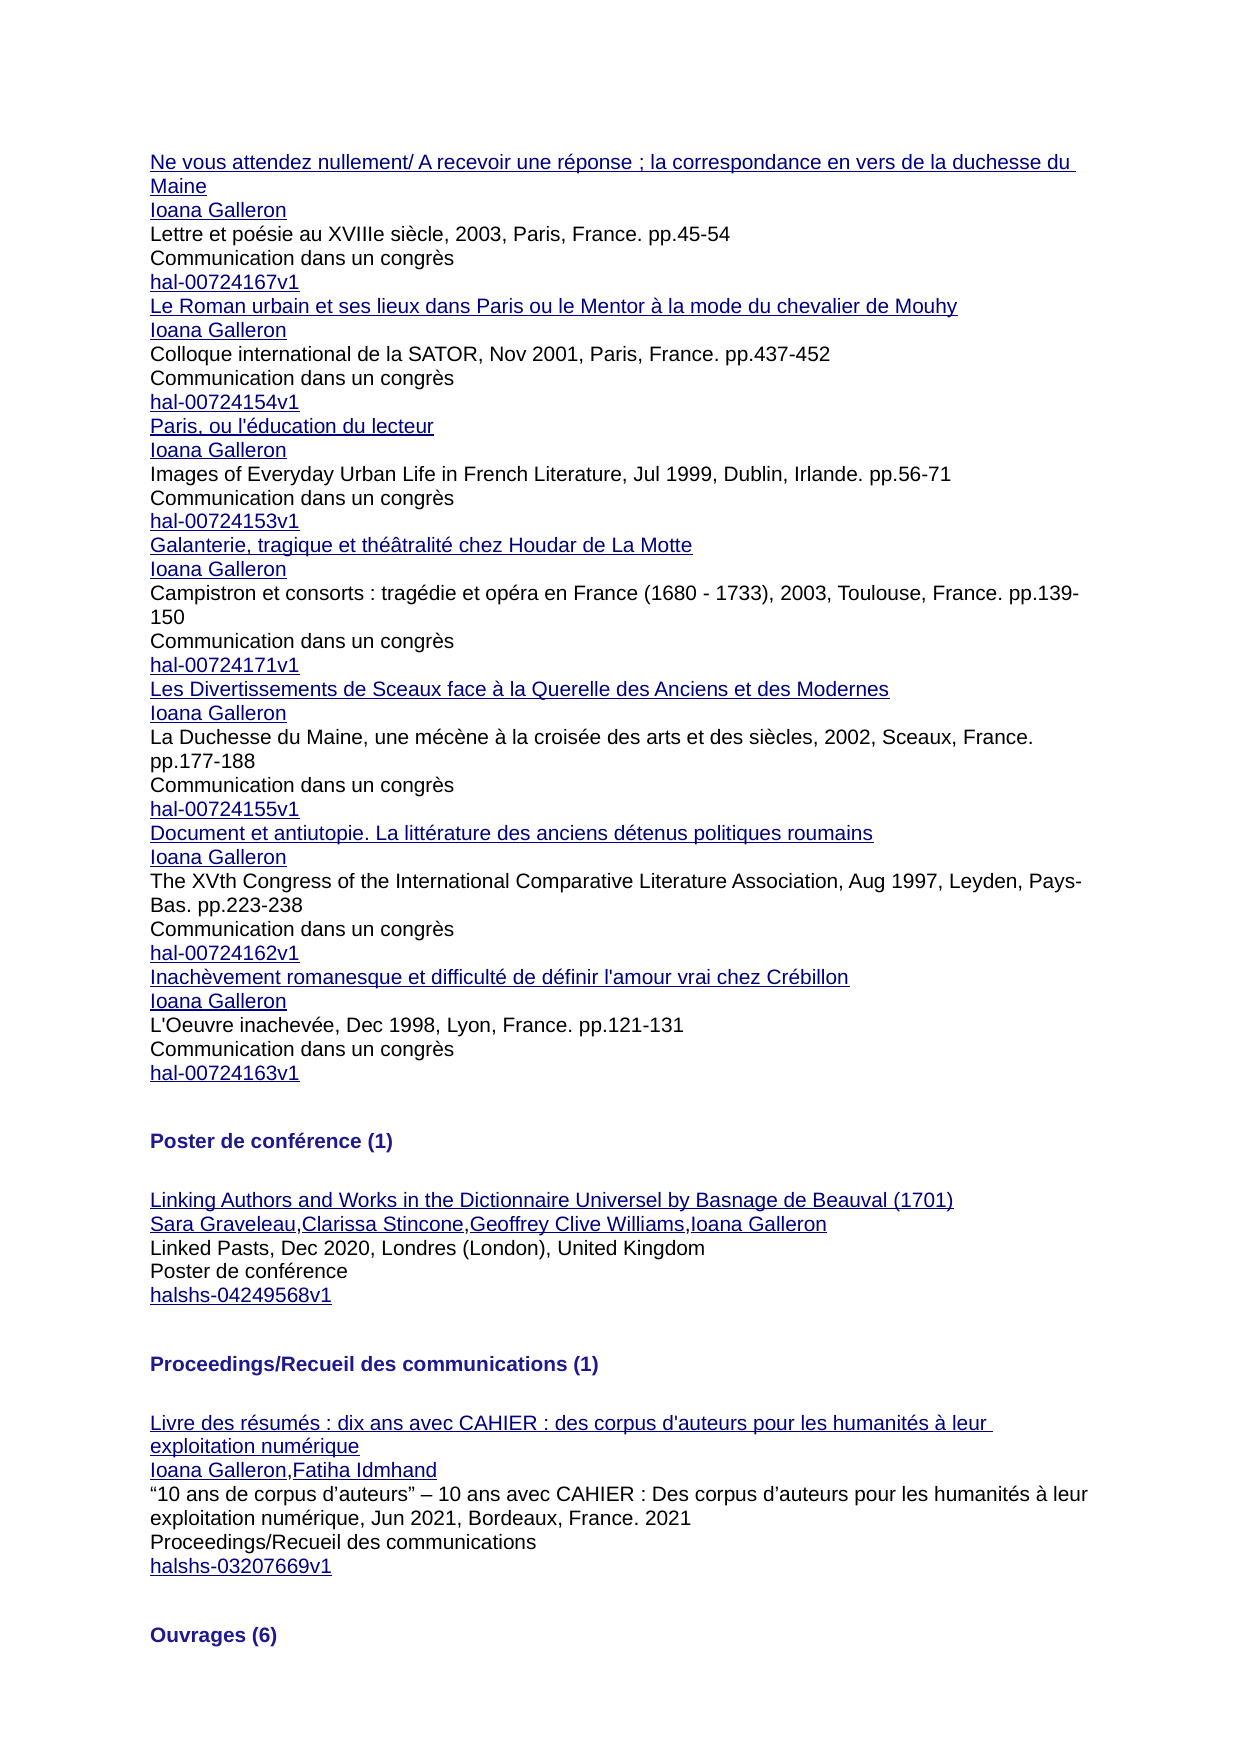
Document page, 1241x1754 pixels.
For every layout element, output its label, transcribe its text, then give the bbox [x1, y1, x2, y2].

table_header Livre des résumés : dix ans avec CAHIER : des corpus d'auteurs pour les humanités à leur exploitation numérique Ioana Galleron,Fatiha Idmhand “10 ans de corpus d’auteurs” – 10 ans avec CAHIER : Des corpus d’auteurs pour les humanités à leur exploitation numérique, Jun 2021, Bordeaux, France. 2021 Proceedings/Recueil des communications halshs-03207669v1 [150, 1410, 1090, 1578]
subtitle Ouvrages (6) [150, 1623, 1090, 1647]
table_cell Galanterie, tragique et théâtralité chez Houdar de La Motte Ioana Galleron Campistron et consorts : tragédie et opéra en France (1680 - 1733), 2003, Toulouse, France. pp.139-150 Communication dans un congrès hal-00724171v1 [150, 533, 1090, 677]
subtitle Poster de conférence (1) [150, 1129, 1090, 1153]
subtitle Proceedings/Recueil des communications (1) [150, 1352, 1090, 1376]
table_cell Paris, ou l'éducation du lecteur Ioana Galleron Images of Everyday Urban Life in French Literature, Jul 1999, Dublin, Irlande. pp.56-71 Communication dans un congrès hal-00724153v1 [150, 414, 1090, 533]
table_cell Ne vous attendez nullement/ A recevoir une réponse ; la correspondance en vers de la duchesse du Maine Ioana Galleron Lettre et poésie au XVIIIe siècle, 2003, Paris, France. pp.45-54 Communication dans un congrès hal-00724167v1 [150, 150, 1090, 294]
table_cell Les Divertissements de Sceaux face à la Querelle des Anciens et des Modernes Ioana Galleron La Duchesse du Maine, une mécène à la croisée des arts et des siècles, 2002, Sceaux, France. pp.177-188 Communication dans un congrès hal-00724155v1 [150, 677, 1090, 821]
table_cell Le Roman urbain et ses lieux dans Paris ou le Mentor à la mode du chevalier de Mouhy Ioana Galleron Colloque international de la SATOR, Nov 2001, Paris, France. pp.437-452 Communication dans un congrès hal-00724154v1 [150, 294, 1090, 413]
table_header Linking Authors and Works in the Dictionnaire Universel by Basnage de Beauval (1701) Sara Graveleau,Clarissa Stincone,Geoffrey Clive Williams,Ioana Galleron Linked Pasts, Dec 2020, Londres (London), United Kingdom Poster de conférence halshs-04249568v1 [150, 1188, 1090, 1307]
table_cell Inachèvement romanesque et difficulté de définir l'amour vrai chez Crébillon Ioana Galleron L'Oeuvre inachevée, Dec 1998, Lyon, France. pp.121-131 Communication dans un congrès hal-00724163v1 [150, 965, 1090, 1084]
table_cell Document et antiutopie. La littérature des anciens détenus politiques roumains Ioana Galleron The XVth Congress of the International Comparative Literature Association, Aug 1997, Leyden, Pays-Bas. pp.223-238 Communication dans un congrès hal-00724162v1 [150, 821, 1090, 964]
